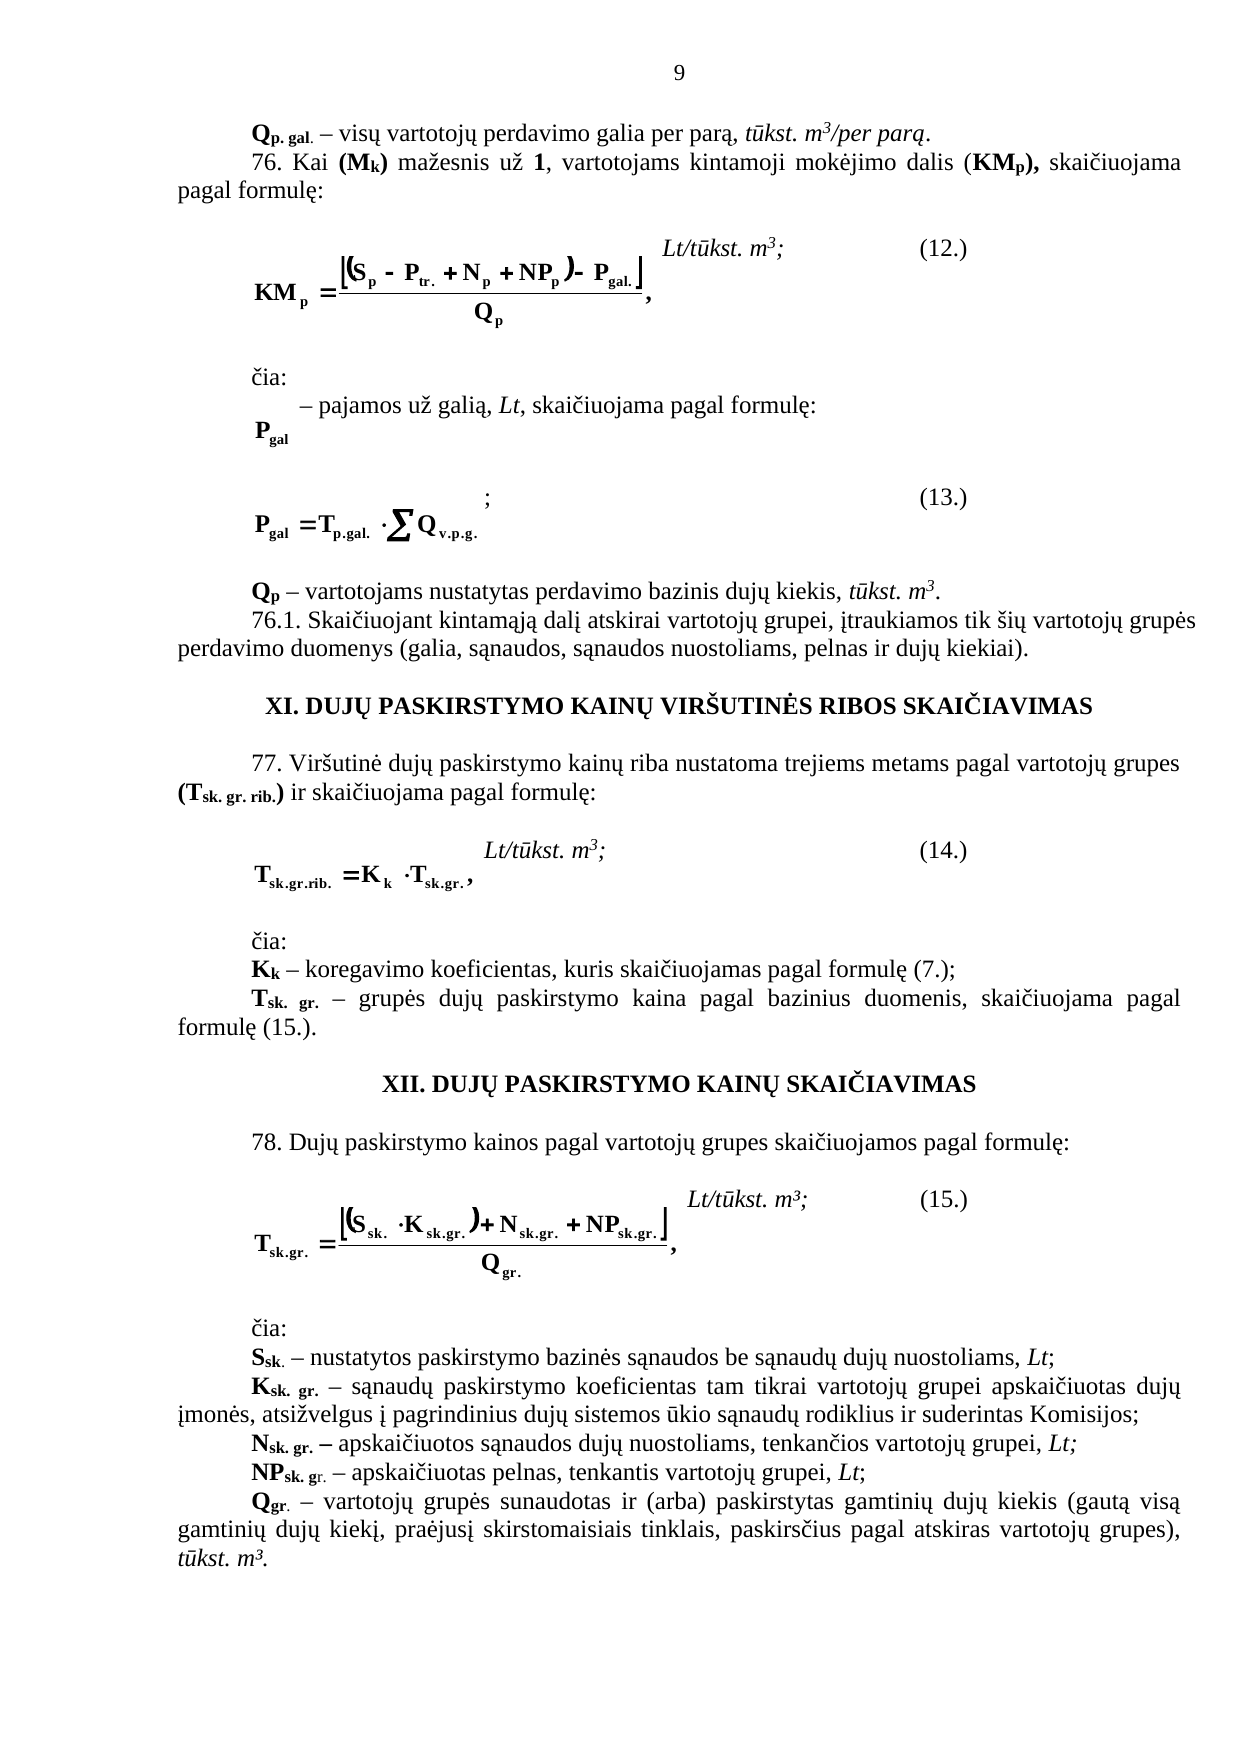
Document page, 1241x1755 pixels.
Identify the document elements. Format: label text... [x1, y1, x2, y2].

text Ksk. gr. – sąnaudų paskirstymo koeficientas tam tikrai vartotojų grupei apskaičiuotas dujų įmonės, atsižvelgus į pagrindinius dujų sistemos ūkio sąnaudų rodiklius ir suderintas Komisijos; [177, 1371, 1181, 1428]
text Qp. gal. – visų vartotojų perdavimo galia per parą, tūkst. m3/per parą. [177, 118, 1181, 147]
text – pajamos už galią, Lt, skaičiuojama pagal formulę: [177, 391, 1181, 453]
text 76. Kai (Mk) mažesnis už 1, vartotojams kintamoji mokėjimo dalis (KMp), skaičiuojama pagal formulę: [177, 147, 1181, 204]
text Tsk. gr. – grupės dujų paskirstymo kaina pagal bazinius duomenis, skaičiuojama pagal formulę (15.). [177, 983, 1181, 1041]
text 78. Dujų paskirstymo kainos pagal vartotojų grupes skaičiuojamos pagal formulę: [177, 1127, 1181, 1156]
text Nsk. gr. – apskaičiuotos sąnaudos dujų nuostoliams, tenkančios vartotojų grupei, Lt; [177, 1428, 1181, 1457]
text Qgr. – vartotojų grupės sunaudotas ir (arba) paskirstytas gamtinių dujų kiekis (gautą visą gamtinių dujų kiekį, praėjusį skirstomaisiais tinklais, paskirsčius pagal atskiras vartotojų grupes), tūkst. m³. [177, 1486, 1181, 1572]
text 76.1. Skaičiuojant kintamąją dalį atskirai vartotojų grupei, įtraukiamos tik šių vartotojų grupės perdavimo duomenys (galia, sąnaudos, sąnaudos nuostoliams, pelnas ir dujų kiekiai). [177, 605, 1197, 662]
text Qp – vartotojams nustatytas perdavimo bazinis dujų kiekis, tūkst. m3. [177, 576, 1181, 605]
text 77. Viršutinė dujų paskirstymo kainų riba nustatoma trejiems metams pagal vartotojų grupes (Tsk. gr. rib.) ir skaičiuojama pagal formulę: [177, 748, 1181, 806]
text Lt/tūkst. m³; (15.) [177, 1184, 1181, 1284]
text XII. Dujų PASKIRSTYMO kainų skaičiavimas [177, 1069, 1181, 1098]
text XI. Dujų PASKIRSTYMO kainų viršutinės RIBOS skaičiavimas [177, 691, 1181, 720]
text čia: [177, 362, 1181, 391]
text Ssk. – nustatytos paskirstymo bazinės sąnaudos be sąnaudų dujų nuostoliams, Lt; [177, 1342, 1181, 1371]
text NPsk. gr. – apskaičiuotas pelnas, tenkantis vartotojų grupei, Lt; [177, 1457, 1181, 1486]
text čia: [177, 926, 1181, 954]
text Kk – koregavimo koeficientas, kuris skaičiuojamas pagal formulę (7.); [177, 954, 1181, 983]
text ; (13.) [177, 482, 1181, 547]
text čia: [177, 1313, 1181, 1342]
text Lt/tūkst. m3; (12.) [177, 233, 1181, 333]
text Lt/tūkst. m3; (14.) [177, 835, 1240, 897]
